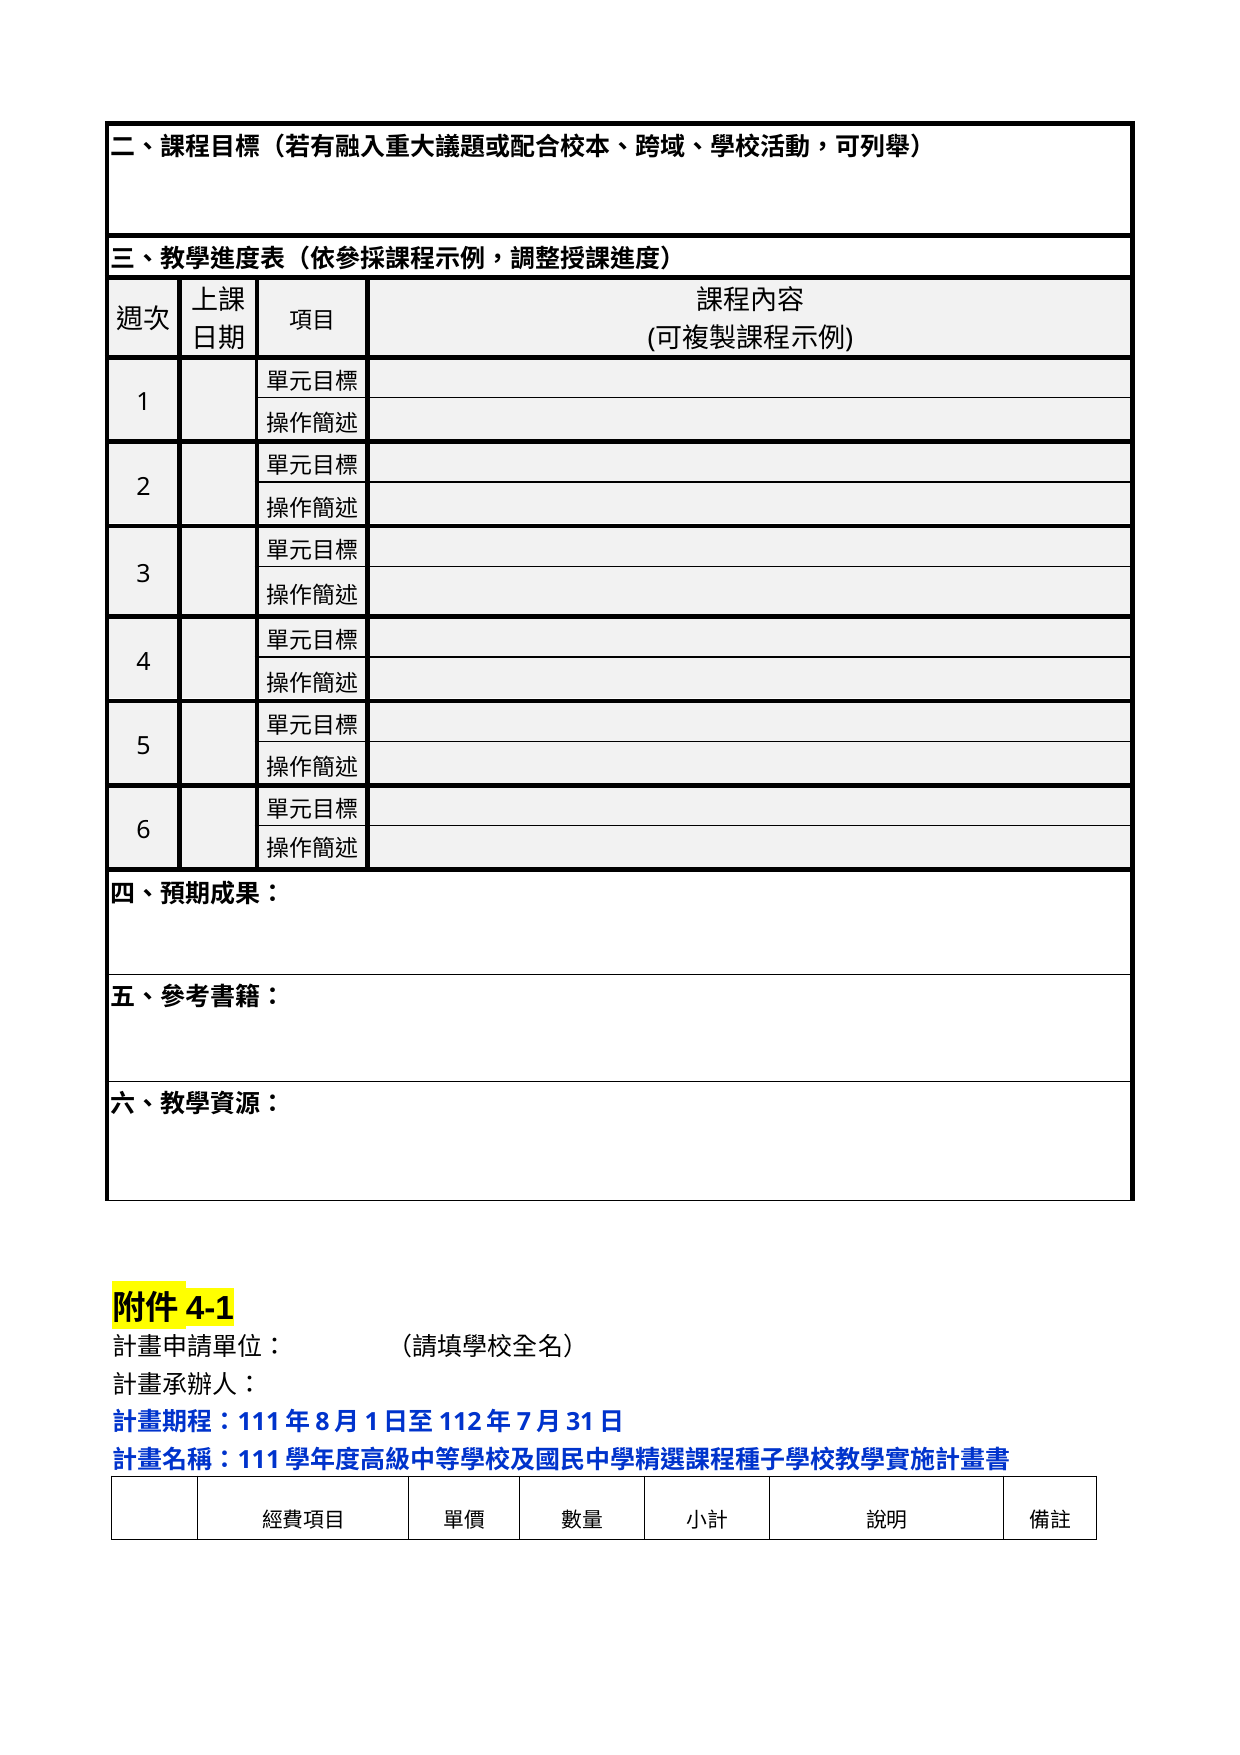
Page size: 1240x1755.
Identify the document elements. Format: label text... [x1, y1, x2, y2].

table_cell 4 [109, 619, 177, 698]
text 附件4-1 [112, 1263, 1127, 1326]
table_cell [370, 658, 1130, 698]
table_cell 五、參考書籍： [109, 975, 1130, 1081]
table_cell [182, 703, 255, 783]
table_cell [182, 444, 255, 523]
table_cell [182, 619, 255, 698]
table_cell 操作簡述 [259, 483, 365, 523]
text 計畫承辦人： [112, 1363, 1127, 1401]
table_cell 1 [109, 360, 177, 439]
text 計畫申請單位： （請填學校全名） [112, 1326, 1127, 1363]
table_cell 2 [109, 444, 177, 523]
text 計畫期程：111年8月1日至112年7月31日 [112, 1401, 1127, 1438]
table_cell 5 [109, 703, 177, 783]
table_header 數量 [520, 1477, 644, 1539]
table_cell 操作簡述 [259, 567, 365, 614]
table_header 備註 [1004, 1477, 1096, 1539]
table_cell [182, 788, 255, 867]
table_header 經費項目 [198, 1477, 408, 1539]
table_cell 週次 [109, 280, 177, 355]
table_cell 六、教學資源： [109, 1082, 1130, 1199]
table_cell 操作簡述 [259, 658, 365, 698]
table_cell 三、教學進度表（依參採課程示例，調整授課進度） [109, 238, 1130, 275]
table_cell [182, 528, 255, 614]
table_cell 二、課程目標（若有融入重大議題或配合校本、跨域、學校活動，可列舉） [109, 126, 1130, 233]
table_cell 6 [109, 788, 177, 867]
table_cell 3 [109, 528, 177, 614]
table_cell [370, 826, 1130, 867]
table_cell [370, 567, 1130, 614]
table_cell 操作簡述 [259, 742, 365, 783]
table_cell [370, 398, 1130, 439]
table_cell 操作簡述 [258, 398, 365, 439]
table_cell [370, 360, 435, 397]
table_header [112, 1477, 197, 1539]
table_cell 四、預期成果： [109, 872, 1130, 974]
table_header 單價 [409, 1477, 519, 1539]
table_cell 操作簡述 [259, 826, 365, 867]
table_header 說明 [770, 1477, 1003, 1539]
table_cell [370, 742, 1130, 783]
text 計畫名稱：111學年度高級中等學校及國民中學精選課程種子學校教學實施計畫書 [112, 1438, 1127, 1476]
table_cell 項目 [259, 280, 365, 355]
table_header 小計 [645, 1477, 769, 1539]
table_cell [182, 360, 255, 439]
table_cell [370, 483, 1130, 523]
